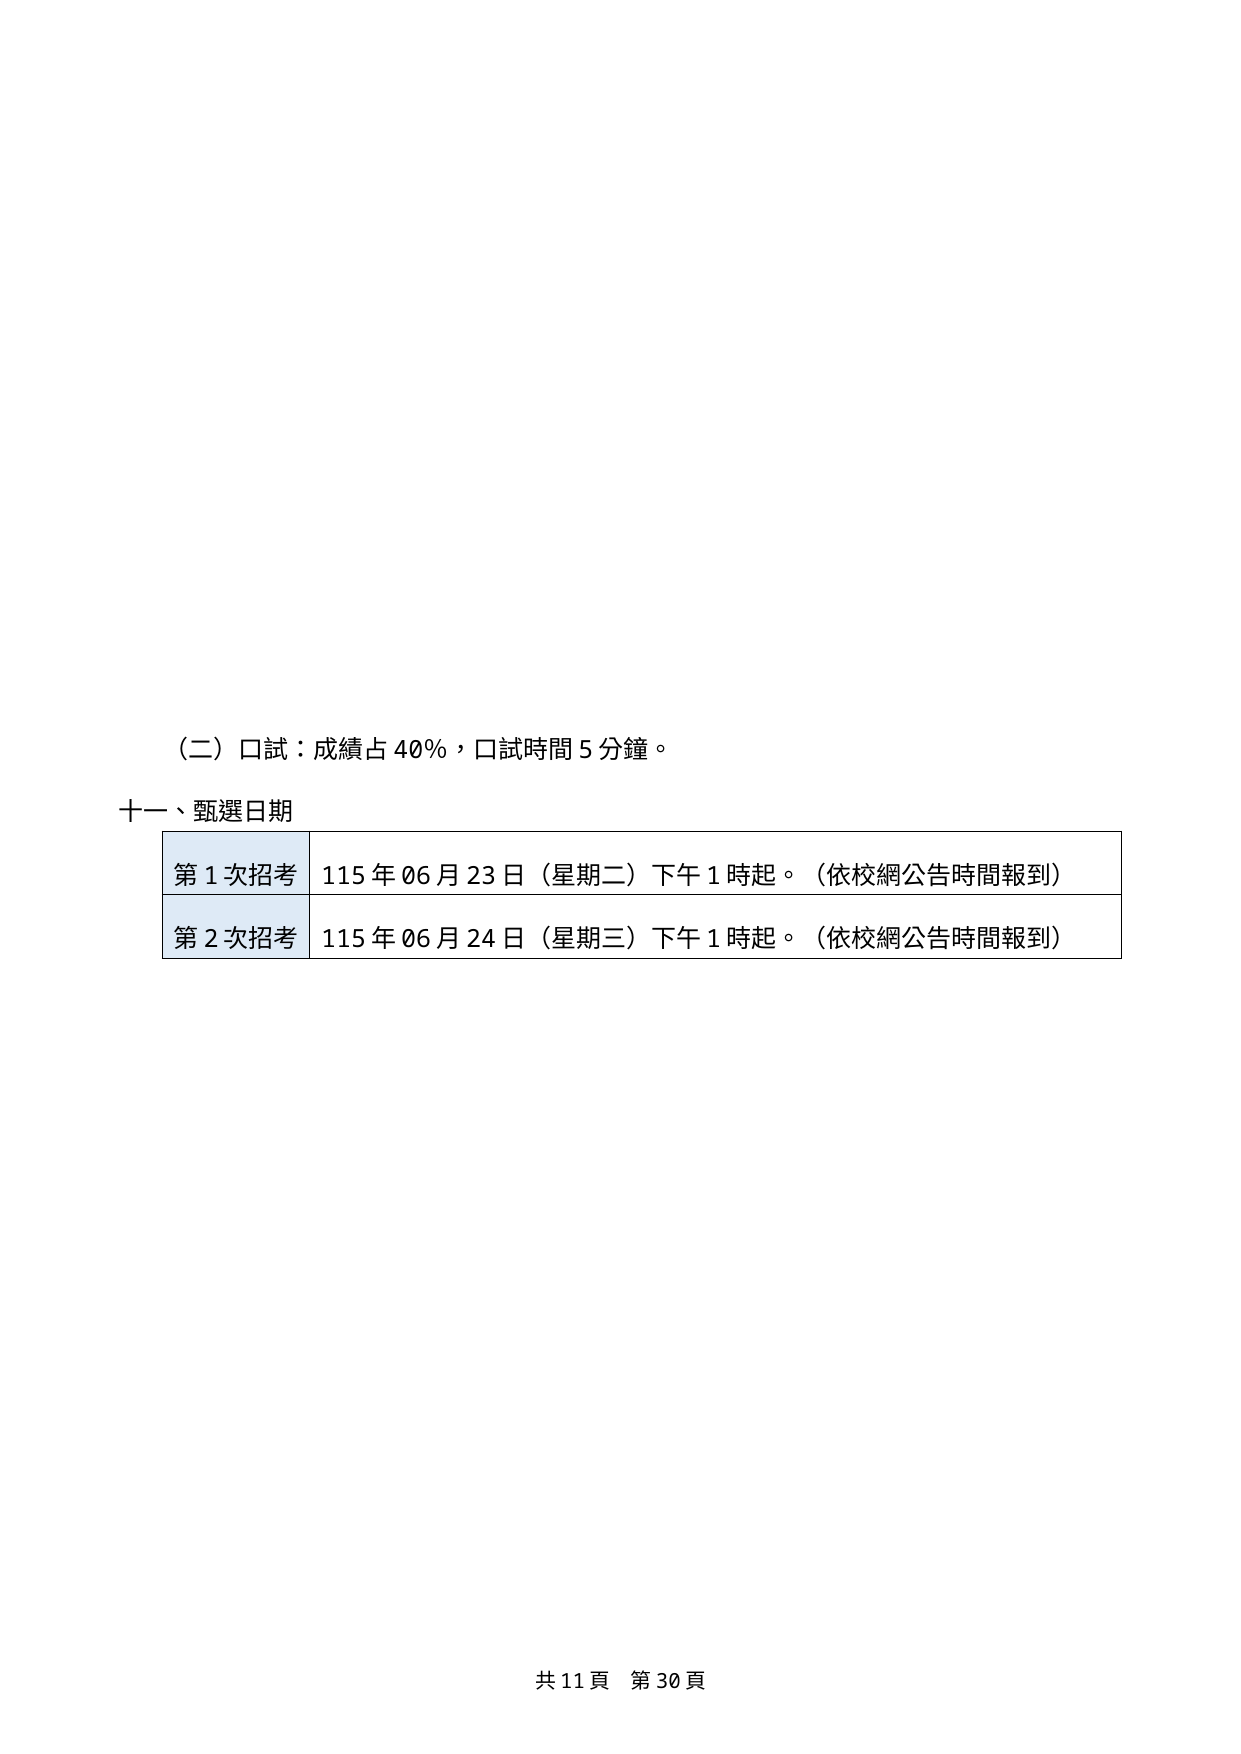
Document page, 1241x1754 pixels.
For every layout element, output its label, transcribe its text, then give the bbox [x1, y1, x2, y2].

table_cell 115年06月24日（星期三）下午1時起。（依校網公告時間報到） [310, 895, 1121, 958]
text 十一、甄選日期 [118, 768, 1122, 831]
table_header 第1次招考 [163, 832, 309, 894]
text （二）口試：成績占40％，口試時間5分鐘。 [118, 706, 1122, 768]
table_cell 第2次招考 [163, 895, 309, 958]
table_header 115年06月23日（星期二）下午1時起。（依校網公告時間報到） [310, 832, 1121, 894]
